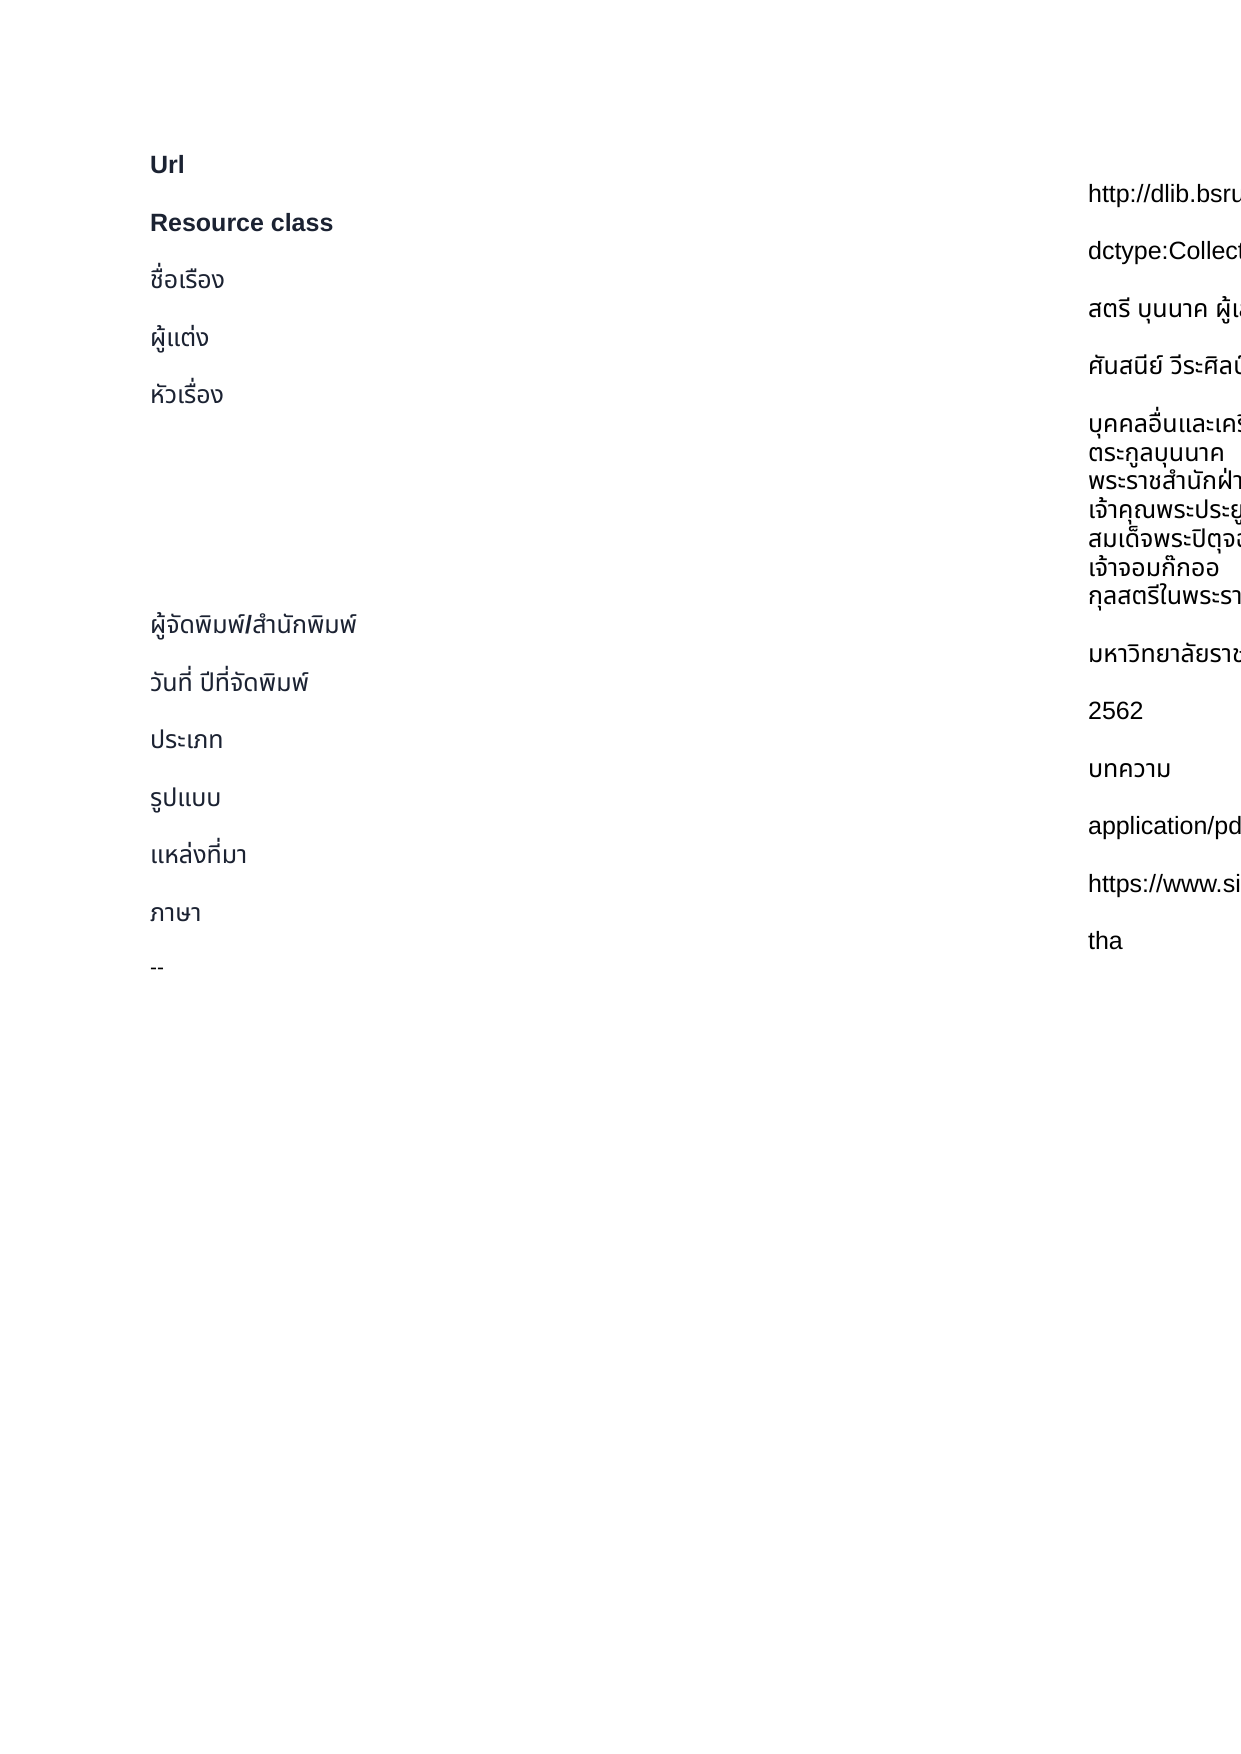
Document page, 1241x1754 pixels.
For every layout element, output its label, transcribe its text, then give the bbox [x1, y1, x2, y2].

text สมเด็จพระปิตุจฉาเจ้าสุขุมาลมารศรี [1088, 524, 1240, 552]
text Resource class [150, 207, 1090, 236]
text พระราชสำนักฝ่ายใน [1088, 466, 1240, 495]
text dctype:Collection [1088, 236, 1240, 265]
text -- [150, 955, 1090, 979]
text 2562 [1088, 696, 1240, 725]
text ประเภท [150, 725, 1090, 754]
text https://www.silpa-mag.com/history/article_38667 [1088, 869, 1240, 897]
text Url [150, 150, 1090, 179]
text รูปแบบ [150, 782, 1090, 811]
text ผู้จัดพิมพ์/สำนักพิมพ์ [150, 610, 1090, 639]
text วันที่ ปีที่จัดพิมพ์ [150, 667, 1090, 696]
text ชื่อเรือง [150, 265, 1090, 294]
text กุลสตรีในพระราชสำนัก [1088, 581, 1240, 610]
text แหล่งที่มา [150, 840, 1090, 869]
text เจ้าคุณพระประยูรวงศ์ (แพ บุนนาค) [1088, 495, 1240, 524]
text บุคคลอื่นและเครือข่ายขุนนางร่วมสมัย [1088, 409, 1240, 437]
text มหาวิทยาลัยราชภัฏบ้านสมเด็จเจ้าพระยา. สำนักวิทยบริการและเทคโนโลยีสารสนเทศ [1088, 639, 1240, 667]
text tha [1088, 926, 1240, 955]
text ตระกูลบุนนาค [1088, 437, 1240, 466]
text สตรี บุนนาค ผู้เสริมสร้างอำนาจตระกูลในพระราชสำนักฝ่ายในเป็นคนโปรดใช่แค่สวย? [1088, 294, 1240, 322]
text เจ้าจอมก๊กออ [1088, 552, 1240, 581]
text http://dlib.bsru.ac.th/s/library/item/3586 [1088, 179, 1240, 207]
text ศันสนีย์ วีระศิลป์ชัย. [1088, 351, 1240, 380]
text ผู้แต่ง [150, 322, 1090, 351]
text application/pdf [1088, 811, 1240, 840]
text หัวเรื่อง [150, 380, 1090, 409]
text ภาษา [150, 897, 1090, 926]
text บทความ [1088, 754, 1240, 782]
